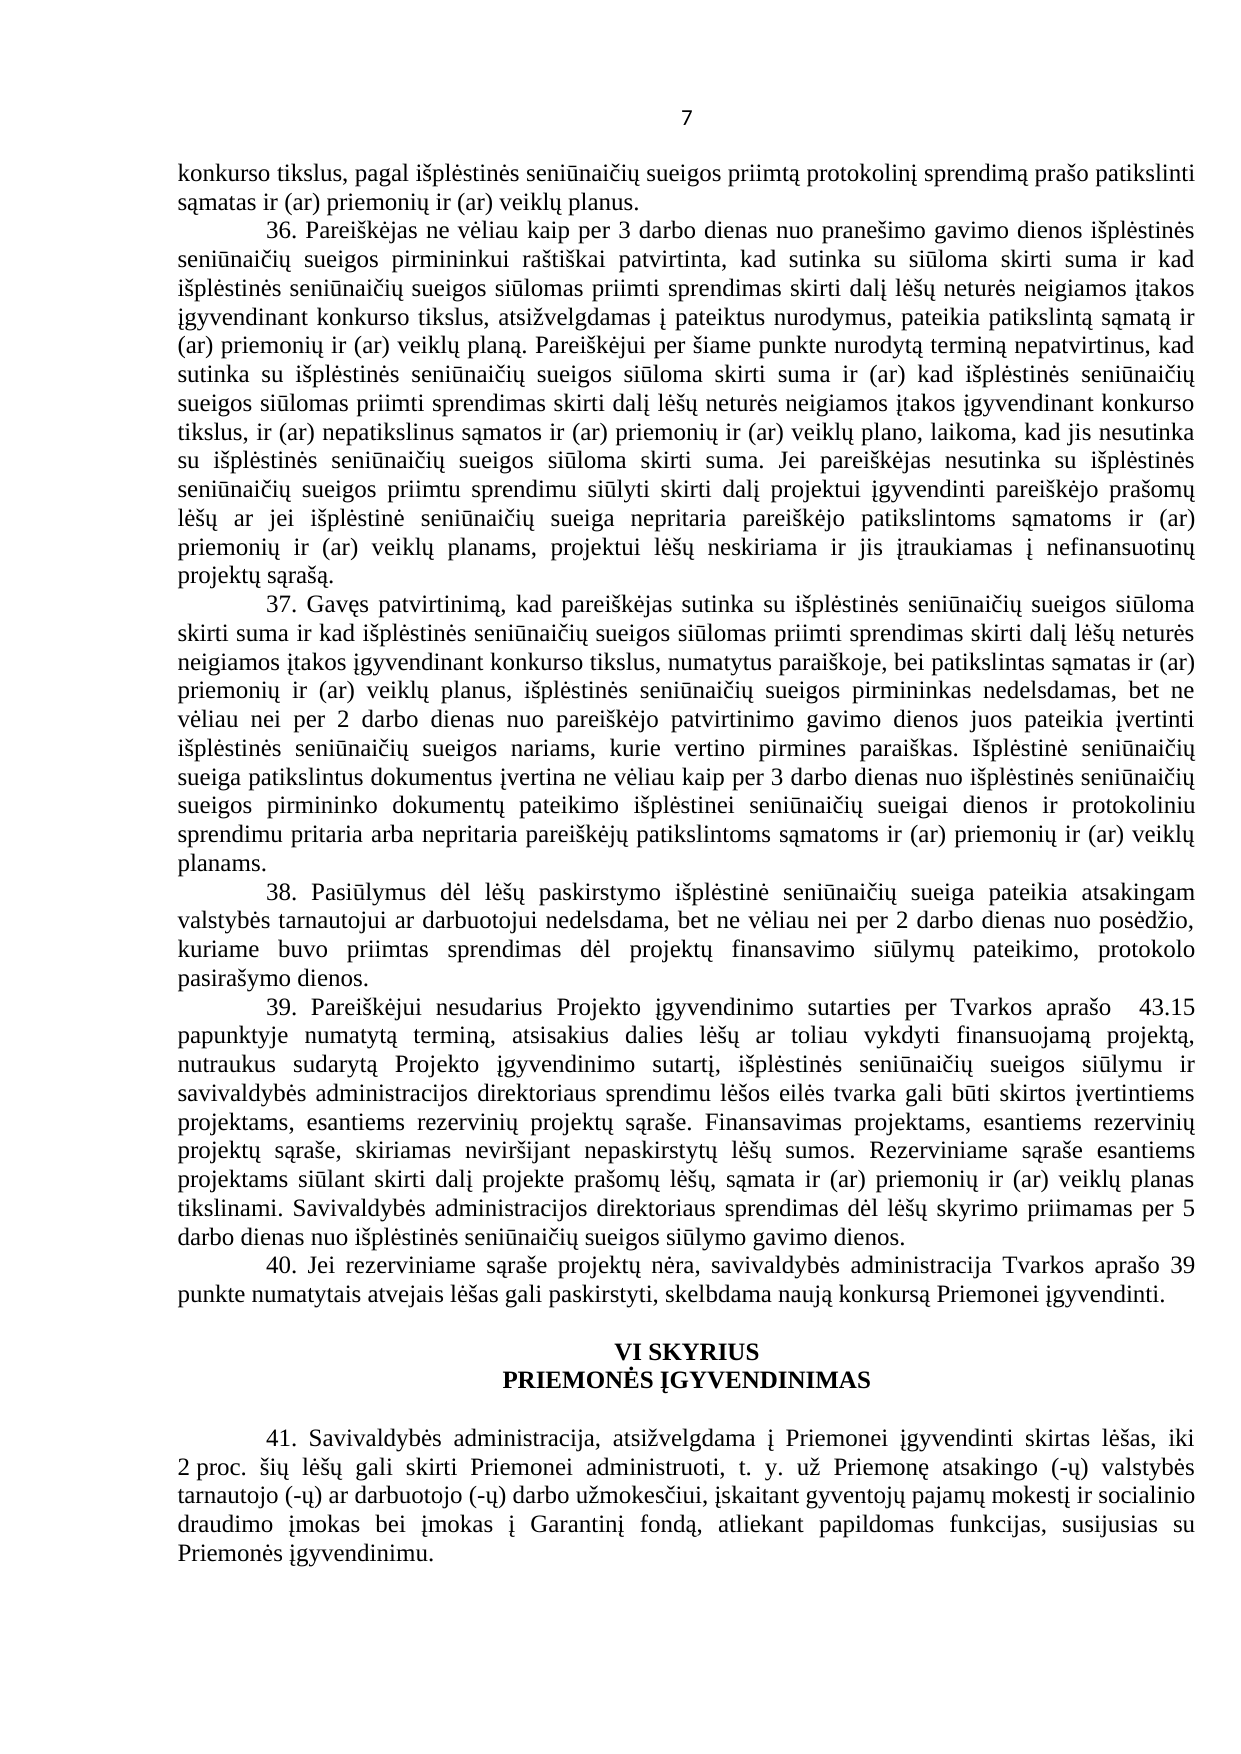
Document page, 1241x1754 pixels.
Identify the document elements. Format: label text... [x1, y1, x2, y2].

text 41. Savivaldybės administracija, atsižvelgdama į Priemonei įgyvendinti skirtas lėšas, iki 2 proc. šių lėšų gali skirti Priemonei administruoti, t. y. už Priemonę atsakingo (-ų) valstybės tarnautojo (-ų) ar darbuotojo (-ų) darbo užmokesčiui, įskaitant gyventojų pajamų mokestį ir socialinio draudimo įmokas bei įmokas į Garantinį fondą, atliekant papildomas funkcijas, susijusias su Priemonės įgyvendinimu. [177, 1423, 1196, 1567]
text konkurso tikslus, pagal išplėstinės seniūnaičių sueigos priimtą protokolinį sprendimą prašo patikslinti sąmatas ir (ar) priemonių ir (ar) veiklų planus. [177, 158, 1196, 215]
text 40. Jei rezerviniame sąraše projektų nėra, savivaldybės administracija Tvarkos aprašo 39 punkte numatytais atvejais lėšas gali paskirstyti, skelbdama naują konkursą Priemonei įgyvendinti. [177, 1250, 1196, 1308]
text 39. Pareiškėjui nesudarius Projekto įgyvendinimo sutarties per Tvarkos aprašo 43.15 papunktyje numatytą terminą, atsisakius dalies lėšų ar toliau vykdyti finansuojamą projektą, nutraukus sudarytą Projekto įgyvendinimo sutartį, išplėstinės seniūnaičių sueigos siūlymu ir savivaldybės administracijos direktoriaus sprendimu lėšos eilės tvarka gali būti skirtos įvertintiems projektams, esantiems rezervinių projektų sąraše. Finansavimas projektams, esantiems rezervinių projektų sąraše, skiriamas neviršijant nepaskirstytų lėšų sumos. Rezerviniame sąraše esantiems projektams siūlant skirti dalį projekte prašomų lėšų, sąmata ir (ar) priemonių ir (ar) veiklų planas tikslinami. Savivaldybės administracijos direktoriaus sprendimas dėl lėšų skyrimo priimamas per 5 darbo dienas nuo išplėstinės seniūnaičių sueigos siūlymo gavimo dienos. [177, 992, 1196, 1250]
text PRIEMONĖS ĮGYVENDINIMAS [177, 1365, 1196, 1394]
text 36. Pareiškėjas ne vėliau kaip per 3 darbo dienas nuo pranešimo gavimo dienos išplėstinės seniūnaičių sueigos pirmininkui raštiškai patvirtinta, kad sutinka su siūloma skirti suma ir kad išplėstinės seniūnaičių sueigos siūlomas priimti sprendimas skirti dalį lėšų neturės neigiamos įtakos įgyvendinant konkurso tikslus, atsižvelgdamas į pateiktus nurodymus, pateikia patikslintą sąmatą ir (ar) priemonių ir (ar) veiklų planą. Pareiškėjui per šiame punkte nurodytą terminą nepatvirtinus, kad sutinka su išplėstinės seniūnaičių sueigos siūloma skirti suma ir (ar) kad išplėstinės seniūnaičių sueigos siūlomas priimti sprendimas skirti dalį lėšų neturės neigiamos įtakos įgyvendinant konkurso tikslus, ir (ar) nepatikslinus sąmatos ir (ar) priemonių ir (ar) veiklų plano, laikoma, kad jis nesutinka su išplėstinės seniūnaičių sueigos siūloma skirti suma. Jei pareiškėjas nesutinka su išplėstinės seniūnaičių sueigos priimtu sprendimu siūlyti skirti dalį projektui įgyvendinti pareiškėjo prašomų lėšų ar jei išplėstinė seniūnaičių sueiga nepritaria pareiškėjo patikslintoms sąmatoms ir (ar) priemonių ir (ar) veiklų planams, projektui lėšų neskiriama ir jis įtraukiamas į nefinansuotinų projektų sąrašą. [177, 215, 1196, 589]
text VI SKYRIUS [177, 1337, 1196, 1365]
text 38. Pasiūlymus dėl lėšų paskirstymo išplėstinė seniūnaičių sueiga pateikia atsakingam valstybės tarnautojui ar darbuotojui nedelsdama, bet ne vėliau nei per 2 darbo dienas nuo posėdžio, kuriame buvo priimtas sprendimas dėl projektų finansavimo siūlymų pateikimo, protokolo pasirašymo dienos. [177, 877, 1196, 992]
text 37. Gavęs patvirtinimą, kad pareiškėjas sutinka su išplėstinės seniūnaičių sueigos siūloma skirti suma ir kad išplėstinės seniūnaičių sueigos siūlomas priimti sprendimas skirti dalį lėšų neturės neigiamos įtakos įgyvendinant konkurso tikslus, numatytus paraiškoje, bei patikslintas sąmatas ir (ar) priemonių ir (ar) veiklų planus, išplėstinės seniūnaičių sueigos pirmininkas nedelsdamas, bet ne vėliau nei per 2 darbo dienas nuo pareiškėjo patvirtinimo gavimo dienos juos pateikia įvertinti išplėstinės seniūnaičių sueigos nariams, kurie vertino pirmines paraiškas. Išplėstinė seniūnaičių sueiga patikslintus dokumentus įvertina ne vėliau kaip per 3 darbo dienas nuo išplėstinės seniūnaičių sueigos pirmininko dokumentų pateikimo išplėstinei seniūnaičių sueigai dienos ir protokoliniu sprendimu pritaria arba nepritaria pareiškėjų patikslintoms sąmatoms ir (ar) priemonių ir (ar) veiklų planams. [177, 589, 1196, 877]
